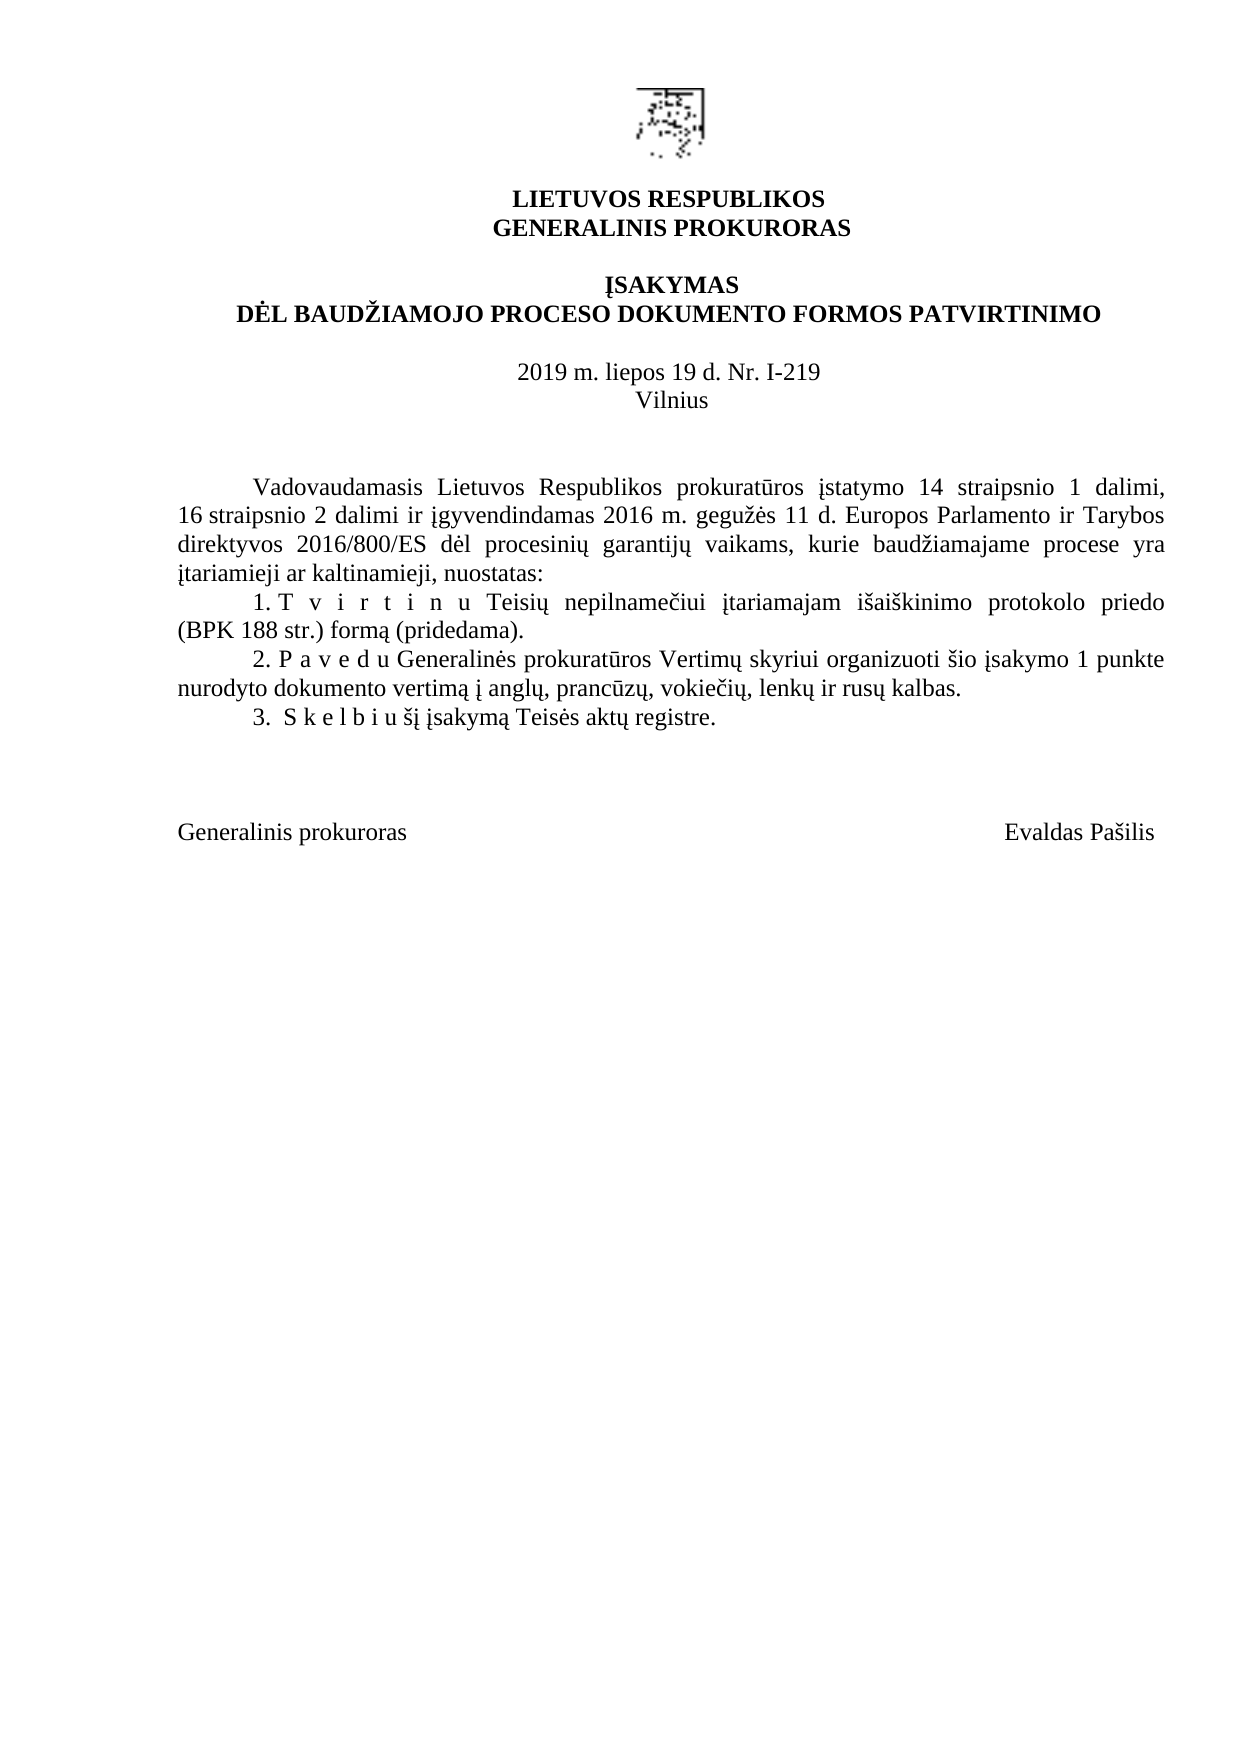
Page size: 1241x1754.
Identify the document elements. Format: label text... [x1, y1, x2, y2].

text įsakymas [177, 270, 1166, 299]
text 2019 m. liepos 19 d. Nr. I-219 [177, 357, 1166, 385]
text Vilnius [177, 385, 1166, 414]
text Generalinis prokuroras Evaldas Pašilis [177, 817, 1166, 845]
text 2. P a v e d u Generalinės prokuratūros Vertimų skyriui organizuoti šio įsakymo 1 punkte nurodyto dokumento vertimą į anglų, prancūzų, vokiečių, lenkų ir rusų kalbas. [177, 644, 1166, 702]
text 3. S k e l b i u šį įsakymą Teisės aktų registre. [177, 702, 1166, 730]
text LIETUVOS RESPUBLIKOS [177, 184, 1166, 213]
text GENERALINIS PROKURORAS [177, 213, 1166, 242]
text Vadovaudamasis Lietuvos Respublikos prokuratūros įstatymo 14 straipsnio 1 dalimi, 16 straipsnio 2 dalimi ir įgyvendindamas 2016 m. gegužės 11 d. Europos Parlamento ir Tarybos direktyvos 2016/800/ES dėl procesinių garantijų vaikams, kurie baudžiamajame procese yra įtariamieji ar kaltinamieji, nuostatas: [177, 472, 1166, 587]
text 1. T v i r t i n u Teisių nepilnamečiui įtariamajam išaiškinimo protokolo priedo (BPK 188 str.) formą (pridedama). [177, 587, 1166, 644]
text dėl baudžiamojo proceso dokumento formos patvirtinimo [208, 299, 1137, 328]
